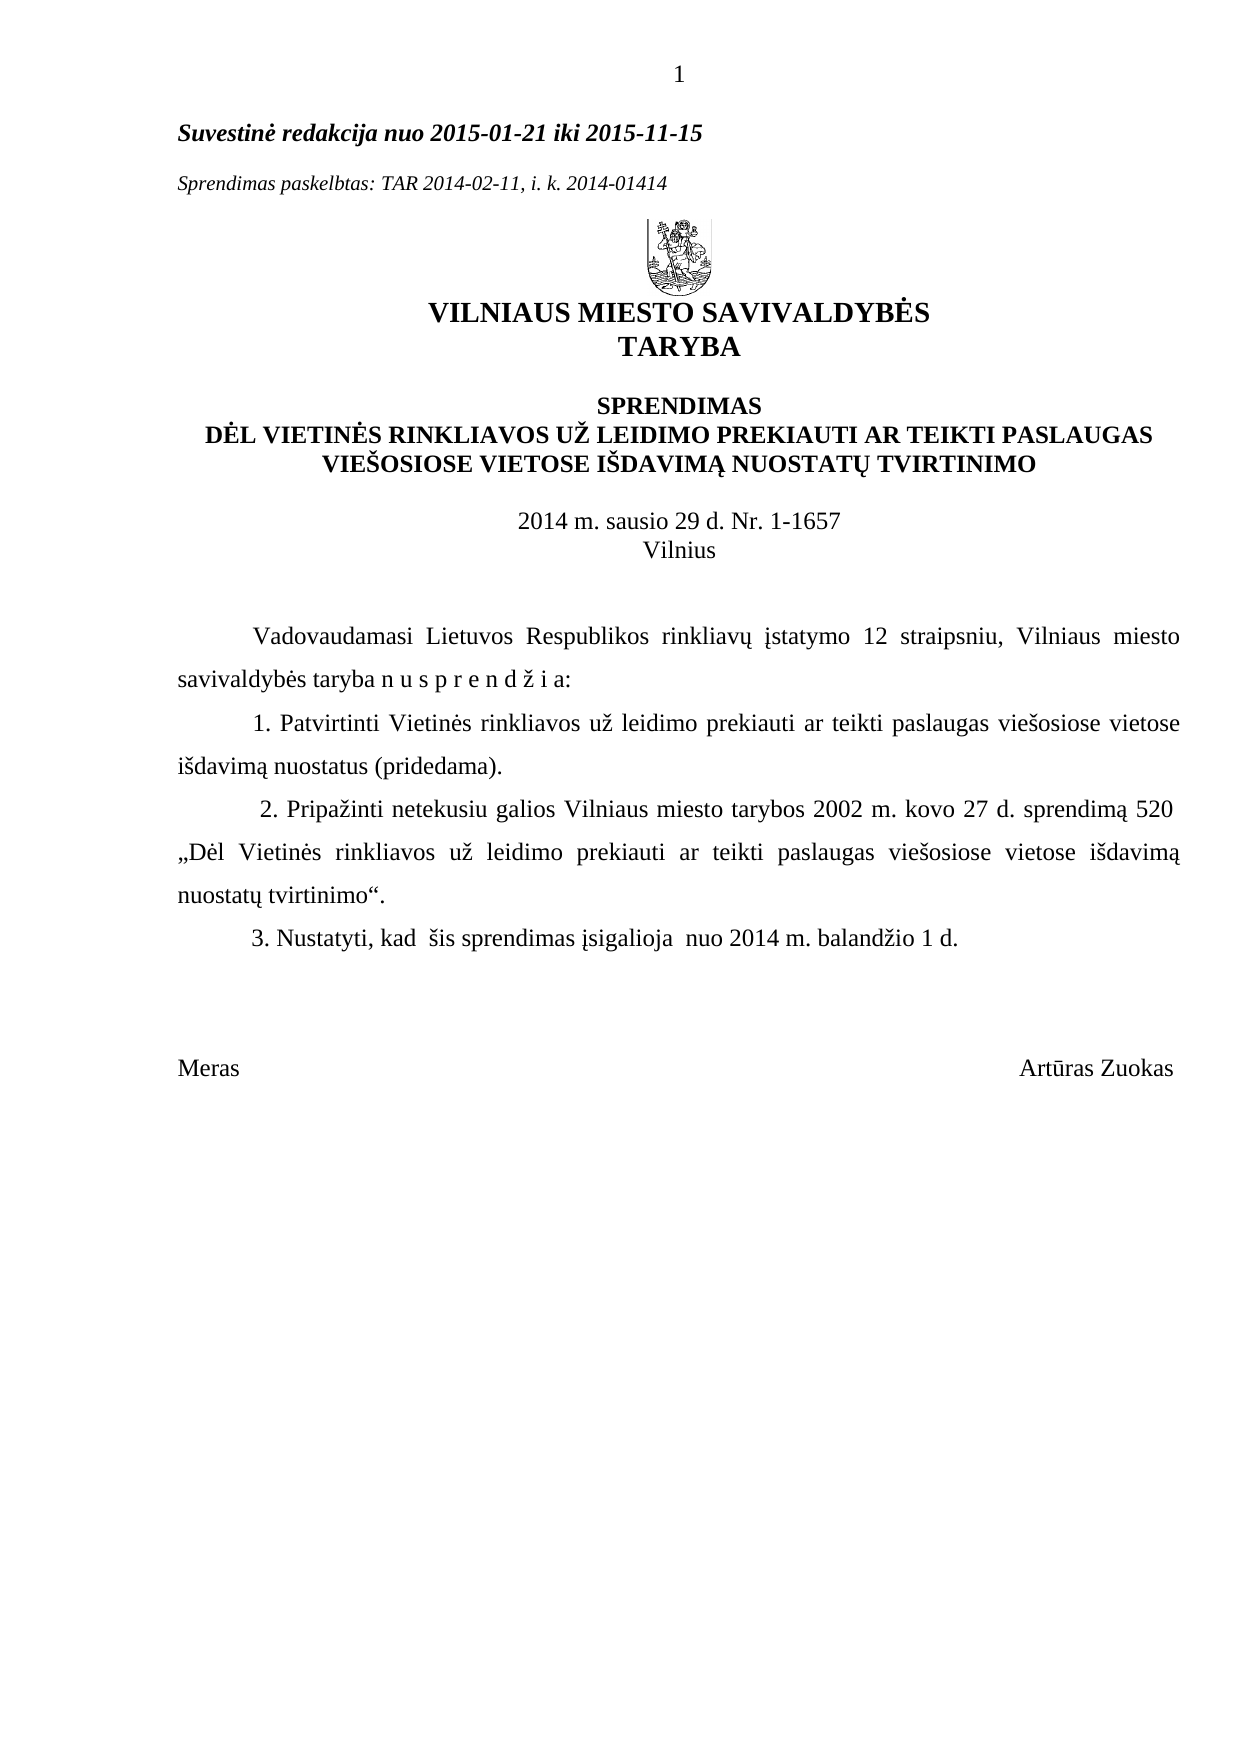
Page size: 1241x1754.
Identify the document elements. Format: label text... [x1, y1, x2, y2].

text Vilnius [177, 535, 1181, 564]
text Vadovaudamasi Lietuvos Respublikos rinkliavų įstatymo 12 straipsniu, Vilniaus miesto savivaldybės taryba n u s p r e n d ž i a: [177, 621, 1181, 693]
text TARYBA [177, 329, 1181, 363]
text SPRENDIMAS [177, 391, 1181, 420]
text Meras Artūras Zuokas [177, 1053, 1181, 1081]
text 2. Pripažinti netekusiu galios Vilniaus miesto tarybos 2002 m. kovo 27 d. sprendimą 520 „Dėl Vietinės rinkliavos už leidimo prekiauti ar teikti paslaugas viešosiose vietose išdavimą nuostatų tvirtinimo“. [177, 794, 1181, 909]
text 1. Patvirtinti Vietinės rinkliavos už leidimo prekiauti ar teikti paslaugas viešosiose vietose išdavimą nuostatus (pridedama). [177, 708, 1181, 779]
text DĖL VIETINĖS RINKLIAVOS UŽ LEIDIMO PREKIAUTI AR TEIKTI PASLAUGAS VIEŠOSIOSE VIETOSE IŠDAVIMĄ NUOSTATŲ TVIRTINIMO [177, 420, 1181, 478]
text 2014 m. sausio 29 d. Nr. 1-1657 [177, 506, 1181, 535]
text Suvestinė redakcija nuo 2015-01-21 iki 2015-11-15 [177, 118, 1181, 147]
text Sprendimas paskelbtas: TAR 2014-02-11, i. k. 2014-01414 [177, 171, 1181, 195]
text VILNIAUS MIESTO SAVIVALDYBĖS [177, 296, 1181, 329]
text 3. Nustatyti, kad šis sprendimas įsigalioja nuo 2014 m. balandžio 1 d. [177, 923, 1181, 952]
